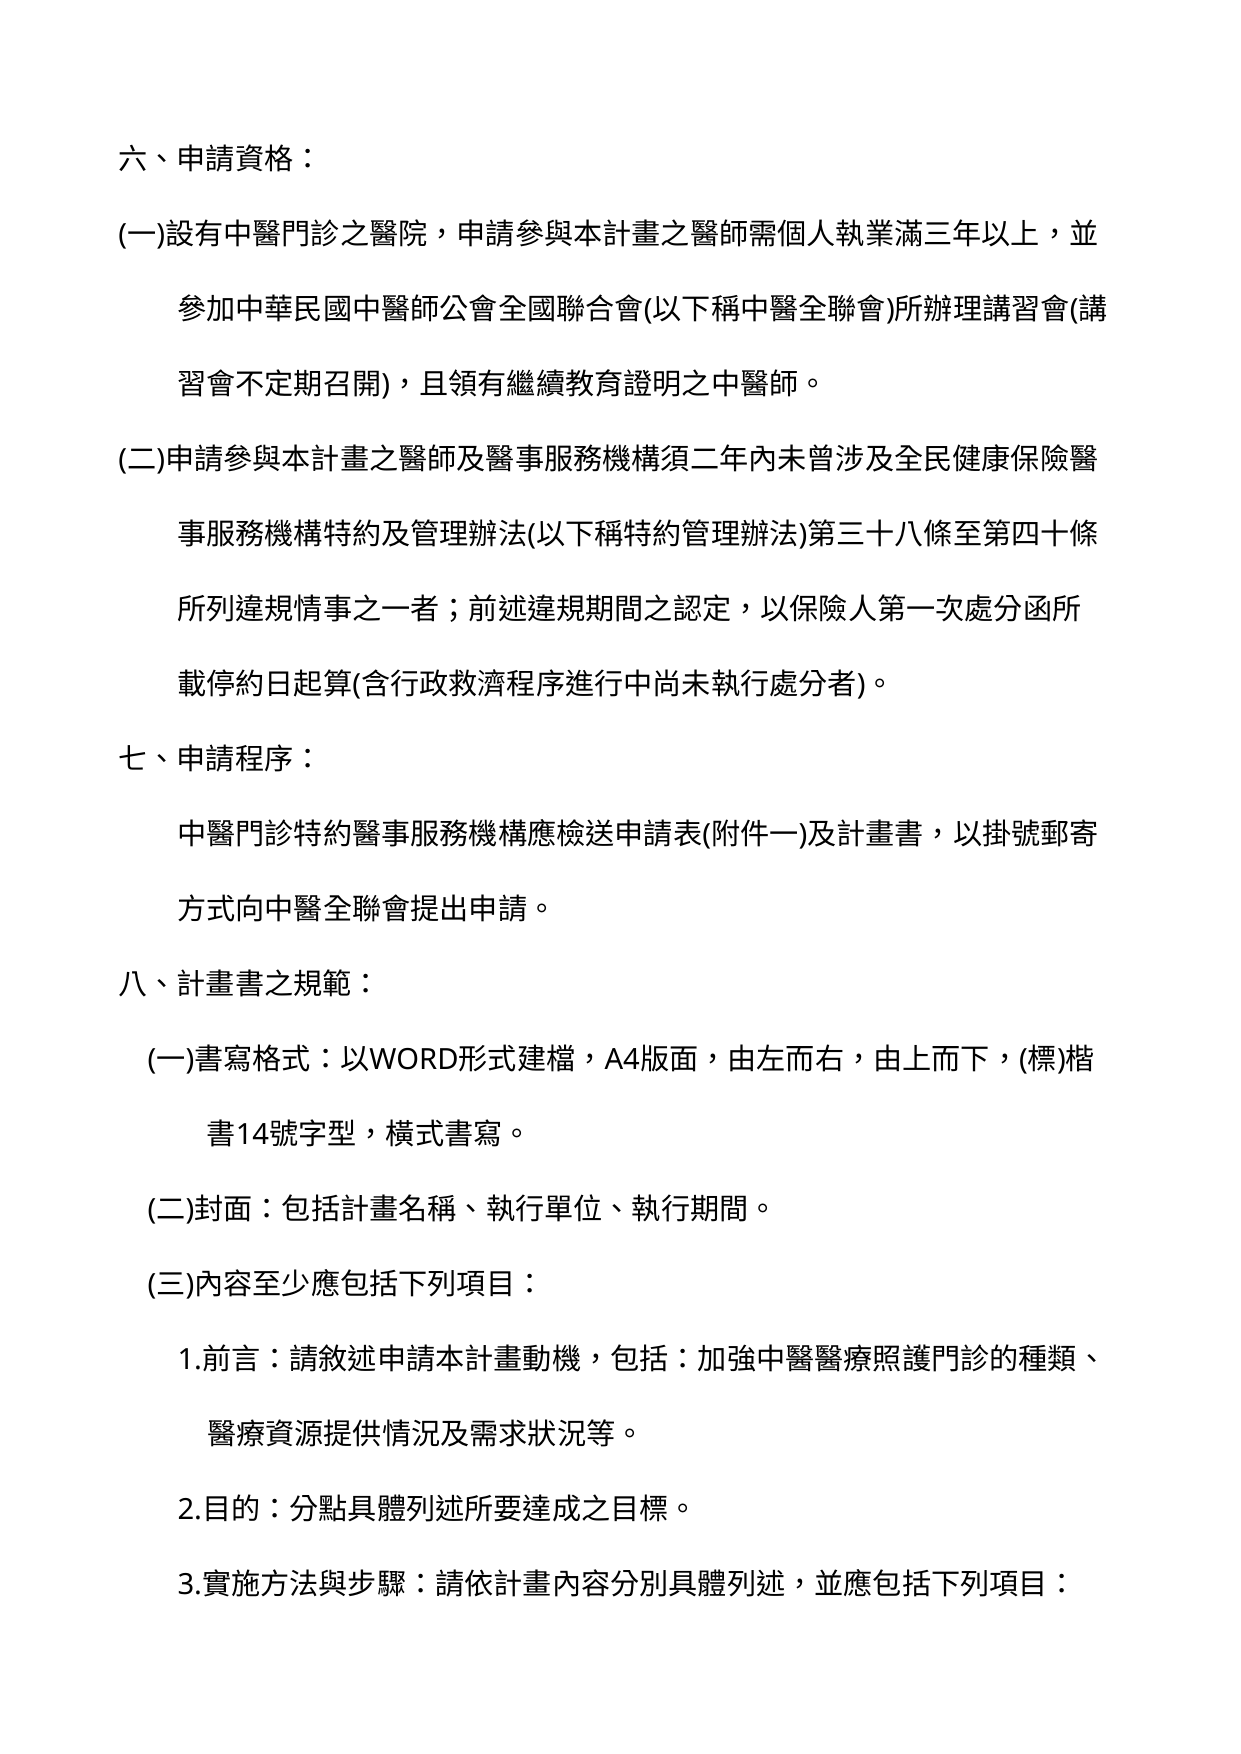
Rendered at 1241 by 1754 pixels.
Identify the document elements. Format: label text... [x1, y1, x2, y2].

text 八、計畫書之規範： [118, 944, 1107, 1019]
text 中醫門診特約醫事服務機構應檢送申請表(附件一)及計畫書，以掛號郵寄方式向中醫全聯會提出申請。 [177, 794, 1107, 944]
text (二)封面：包括計畫名稱、執行單位、執行期間。 [147, 1169, 1107, 1244]
text 3.實施方法與步驟：請依計畫內容分別具體列述，並應包括下列項目： [177, 1544, 1107, 1619]
text 七、申請程序： [118, 719, 1107, 794]
text 六、申請資格： [118, 119, 1107, 194]
text (三)內容至少應包括下列項目： [147, 1244, 1107, 1319]
text 1.前言：請敘述申請本計畫動機，包括：加強中醫醫療照護門診的種類、醫療資源提供情況及需求狀況等。 [177, 1319, 1107, 1469]
text (二)申請參與本計畫之醫師及醫事服務機構須二年內未曾涉及全民健康保險醫事服務機構特約及管理辦法(以下稱特約管理辦法)第三十八條至第四十條所列違規情事之一者；前述違規期間之認定，以保險人第一次處分函所載停約日起算(含行政救濟程序進行中尚未執行處分者)。 [118, 419, 1107, 719]
text 2.目的：分點具體列述所要達成之目標。 [177, 1469, 1107, 1544]
text (一)設有中醫門診之醫院，申請參與本計畫之醫師需個人執業滿三年以上，並參加中華民國中醫師公會全國聯合會(以下稱中醫全聯會)所辦理講習會(講習會不定期召開)，且領有繼續教育證明之中醫師。 [118, 194, 1107, 419]
text (一)書寫格式：以WORD形式建檔，A4版面，由左而右，由上而下，(標)楷書14號字型，橫式書寫。 [147, 1019, 1107, 1169]
